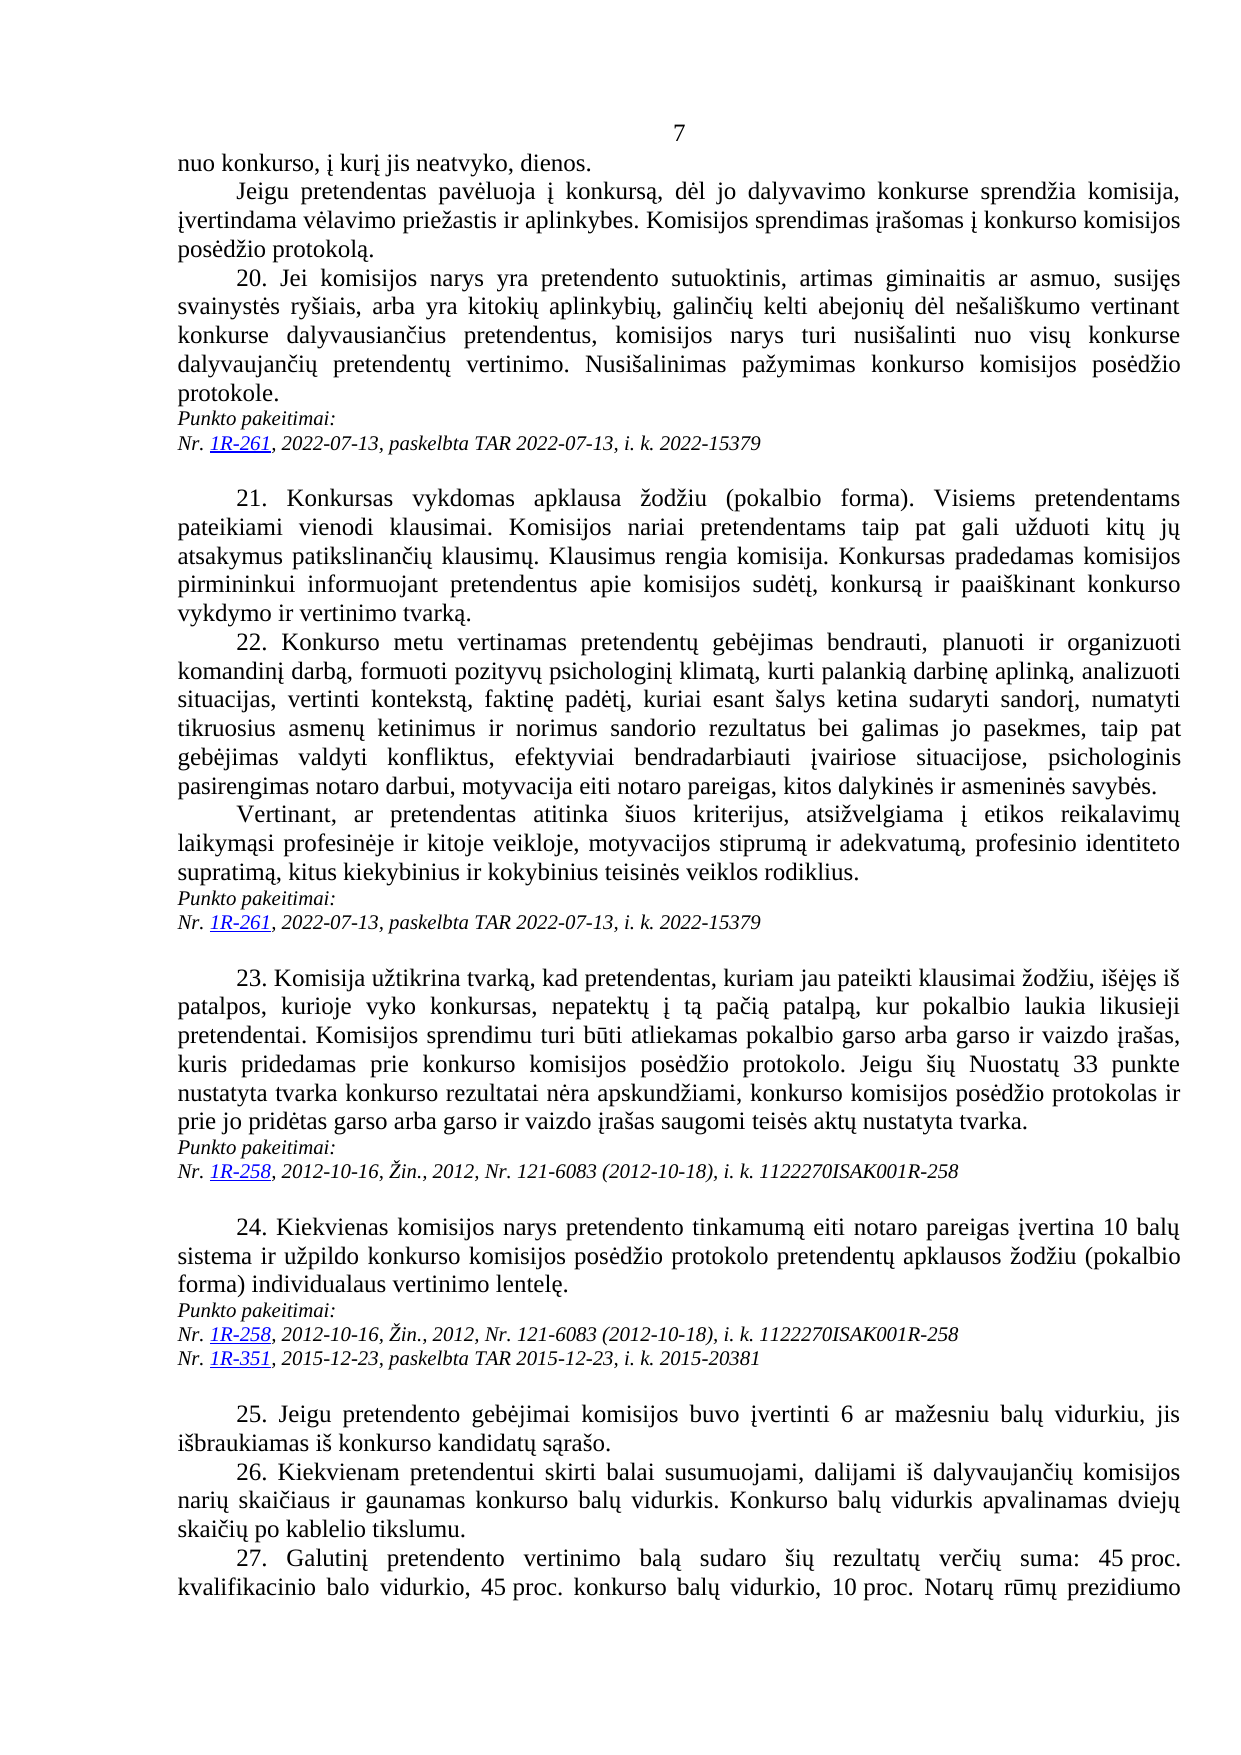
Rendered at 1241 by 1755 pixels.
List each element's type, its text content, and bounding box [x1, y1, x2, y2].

text 22. Konkurso metu vertinamas pretendentų gebėjimas bendrauti, planuoti ir organizuoti komandinį darbą, formuoti pozityvų psichologinį klimatą, kurti palankią darbinę aplinką, analizuoti situacijas, vertinti kontekstą, faktinę padėtį, kuriai esant šalys ketina sudaryti sandorį, numatyti tikruosius asmenų ketinimus ir norimus sandorio rezultatus bei galimas jo pasekmes, taip pat gebėjimas valdyti konfliktus, efektyviai bendradarbiauti įvairiose situacijose, psichologinis pasirengimas notaro darbui, motyvacija eiti notaro pareigas, kitos dalykinės ir asmeninės savybės. [177, 627, 1181, 799]
text Vertinant, ar pretendentas atitinka šiuos kriterijus, atsižvelgiama į etikos reikalavimų laikymąsi profesinėje ir kitoje veikloje, motyvacijos stiprumą ir adekvatumą, profesinio identiteto supratimą, kitus kiekybinius ir kokybinius teisinės veiklos rodiklius. [177, 799, 1181, 886]
text 20. Jei komisijos narys yra pretendento sutuoktinis, artimas giminaitis ar asmuo, susijęs svainystės ryšiais, arba yra kitokių aplinkybių, galinčių kelti abejonių dėl nešališkumo vertinant konkurse dalyvausiančius pretendentus, komisijos narys turi nusišalinti nuo visų konkurse dalyvaujančių pretendentų vertinimo. Nusišalinimas pažymimas konkurso komisijos posėdžio protokole. [177, 263, 1181, 406]
text 21. Konkursas vykdomas apklausa žodžiu (pokalbio forma). Visiems pretendentams pateikiami vienodi klausimai. Komisijos nariai pretendentams taip pat gali užduoti kitų jų atsakymus patikslinančių klausimų. Klausimus rengia komisija. Konkursas pradedamas komisijos pirmininkui informuojant pretendentus apie komisijos sudėtį, konkursą ir paaiškinant konkurso vykdymo ir vertinimo tvarką. [177, 483, 1181, 627]
text Punkto pakeitimai: [177, 1135, 1181, 1159]
text 27. Galutinį pretendento vertinimo balą sudaro šių rezultatų verčių suma: 45 proc. kvalifikacinio balo vidurkio, 45 proc. konkurso balų vidurkio, 10 proc. Notarų rūmų prezidiumo [177, 1543, 1181, 1600]
text Punkto pakeitimai: [177, 1298, 1181, 1322]
text 25. Jeigu pretendento gebėjimai komisijos buvo įvertinti 6 ar mažesniu balų vidurkiu, jis išbraukiamas iš konkurso kandidatų sąrašo. [177, 1399, 1181, 1457]
text 26. Kiekvienam pretendentui skirti balai susumuojami, dalijami iš dalyvaujančių komisijos narių skaičiaus ir gaunamas konkurso balų vidurkis. Konkurso balų vidurkis apvalinamas dviejų skaičių po kablelio tikslumu. [177, 1457, 1181, 1543]
text Nr. 1R-258, 2012-10-16, Žin., 2012, Nr. 121-6083 (2012-10-18), i. k. 1122270ISAK001R-258 [177, 1159, 1181, 1183]
text nuo konkurso, į kurį jis neatvyko, dienos. [177, 148, 1181, 176]
text Punkto pakeitimai: [177, 886, 1181, 910]
text Nr. 1R-261, 2022-07-13, paskelbta TAR 2022-07-13, i. k. 2022-15379 [177, 430, 1181, 454]
text Jeigu pretendentas pavėluoja į konkursą, dėl jo dalyvavimo konkurse sprendžia komisija, įvertindama vėlavimo priežastis ir aplinkybes. Komisijos sprendimas įrašomas į konkurso komisijos posėdžio protokolą. [177, 176, 1181, 263]
text 23. Komisija užtikrina tvarką, kad pretendentas, kuriam jau pateikti klausimai žodžiu, išėjęs iš patalpos, kurioje vyko konkursas, nepatektų į tą pačią patalpą, kur pokalbio laukia likusieji pretendentai. Komisijos sprendimu turi būti atliekamas pokalbio garso arba garso ir vaizdo įrašas, kuris pridedamas prie konkurso komisijos posėdžio protokolo. Jeigu šių Nuostatų 33 punkte nustatyta tvarka konkurso rezultatai nėra apskundžiami, konkurso komisijos posėdžio protokolas ir prie jo pridėtas garso arba garso ir vaizdo įrašas saugomi teisės aktų nustatyta tvarka. [177, 963, 1181, 1135]
text Nr. 1R-261, 2022-07-13, paskelbta TAR 2022-07-13, i. k. 2022-15379 [177, 910, 1181, 934]
text Nr. 1R-258, 2012-10-16, Žin., 2012, Nr. 121-6083 (2012-10-18), i. k. 1122270ISAK001R-258 [177, 1322, 1181, 1346]
text Punkto pakeitimai: [177, 406, 1181, 430]
text Nr. 1R-351, 2015-12-23, paskelbta TAR 2015-12-23, i. k. 2015-20381 [177, 1346, 1181, 1370]
text 24. Kiekvienas komisijos narys pretendento tinkamumą eiti notaro pareigas įvertina 10 balų sistema ir užpildo konkurso komisijos posėdžio protokolo pretendentų apklausos žodžiu (pokalbio forma) individualaus vertinimo lentelę. [177, 1212, 1181, 1298]
